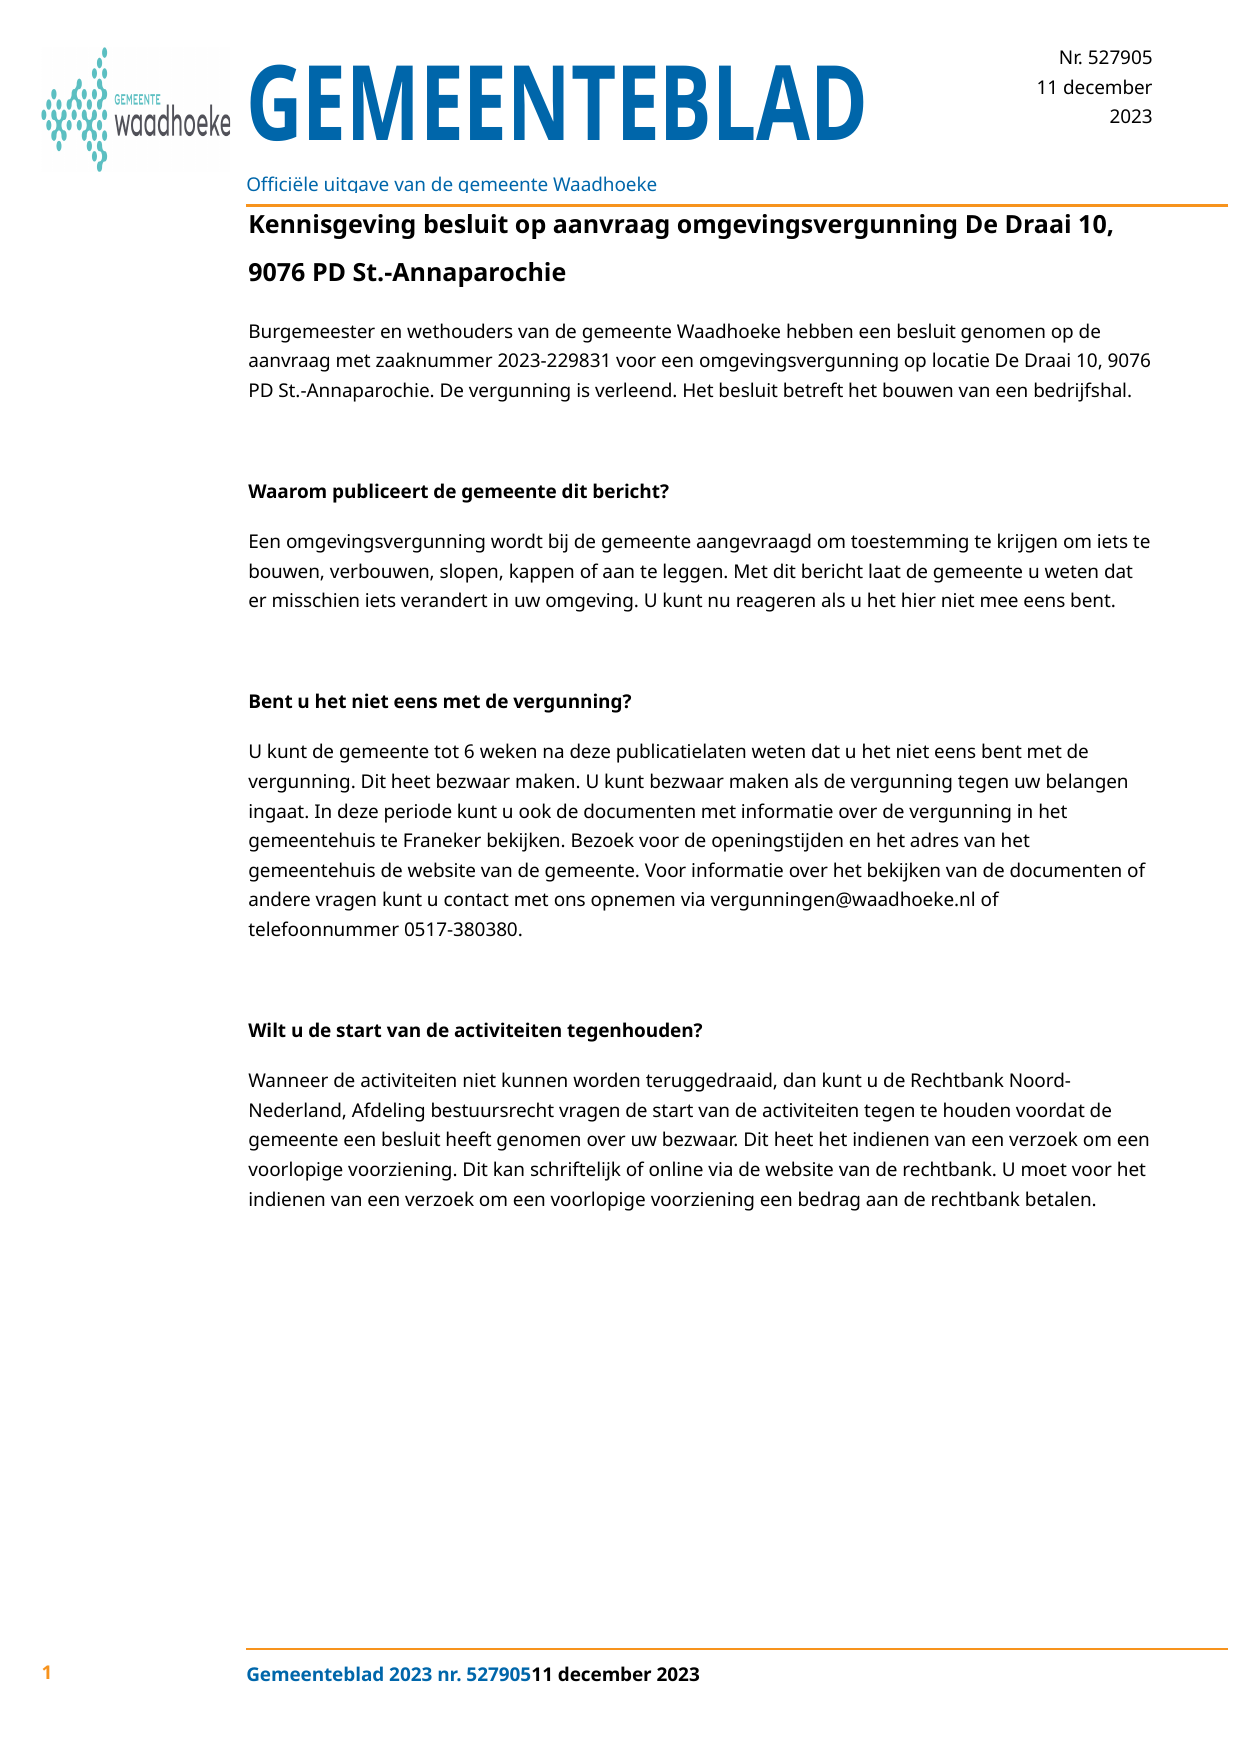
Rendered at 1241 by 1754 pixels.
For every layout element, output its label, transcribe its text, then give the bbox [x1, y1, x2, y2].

text Wanneer de activiteiten niet kunnen worden teruggedraaid, dan kunt u de Rechtbank Noord-Nederland, Afdeling bestuursrecht vragen de start van de activiteiten tegen te houden voordat de gemeente een besluit heeft genomen over uw bezwaar. Dit heet het indienen van een verzoek om een voorlopige voorziening. Dit kan schriftelijk of online via de website van de rechtbank. U moet voor het indienen van een verzoek om een voorlopige voorziening een bedrag aan de rechtbank betalen. [248, 1067, 1152, 1212]
text Waarom publiceert de gemeente dit bericht? [248, 478, 1152, 504]
text Burgemeester en wethouders van de gemeente Waadhoeke hebben een besluit genomen op de aanvraag met zaaknummer 2023-229831 voor een omgevingsvergunning op locatie De Draai 10, 9076 PD St.-Annaparochie. De vergunning is verleend. Het besluit betreft het bouwen van een bedrijfshal. [248, 318, 1152, 403]
text Wilt u de start van de activiteiten tegenhouden? [248, 1017, 1152, 1043]
text Kennisgeving besluit op aanvraag omgevingsvergunning De Draai 10, 9076 PD St.-Annaparochie [248, 207, 1152, 288]
text Bent u het niet eens met de vergunning? [248, 688, 1152, 714]
picture [41, 47, 231, 172]
text Een omgevingsvergunning wordt bij de gemeente aangevraagd om toestemming te krijgen om iets te bouwen, verbouwen, slopen, kappen of aan te leggen. Met dit bericht laat de gemeente u weten dat er misschien iets verandert in uw omgeving. U kunt nu reageren als u het hier niet mee eens bent. [248, 528, 1152, 613]
text U kunt de gemeente tot 6 weken na deze publicatielaten weten dat u het niet eens bent met de vergunning. Dit heet bezwaar maken. U kunt bezwaar maken als de vergunning tegen uw belangen ingaat. In deze periode kunt u ook de documenten met informatie over de vergunning in het gemeentehuis te Franeker bekijken. Bezoek voor de openingstijden en het adres van het gemeentehuis de website van de gemeente. Voor informatie over het bekijken van de documenten of andere vragen kunt u contact met ons opnemen via vergunningen@waadhoeke.nl of telefoonnummer 0517-380380. [248, 739, 1152, 942]
